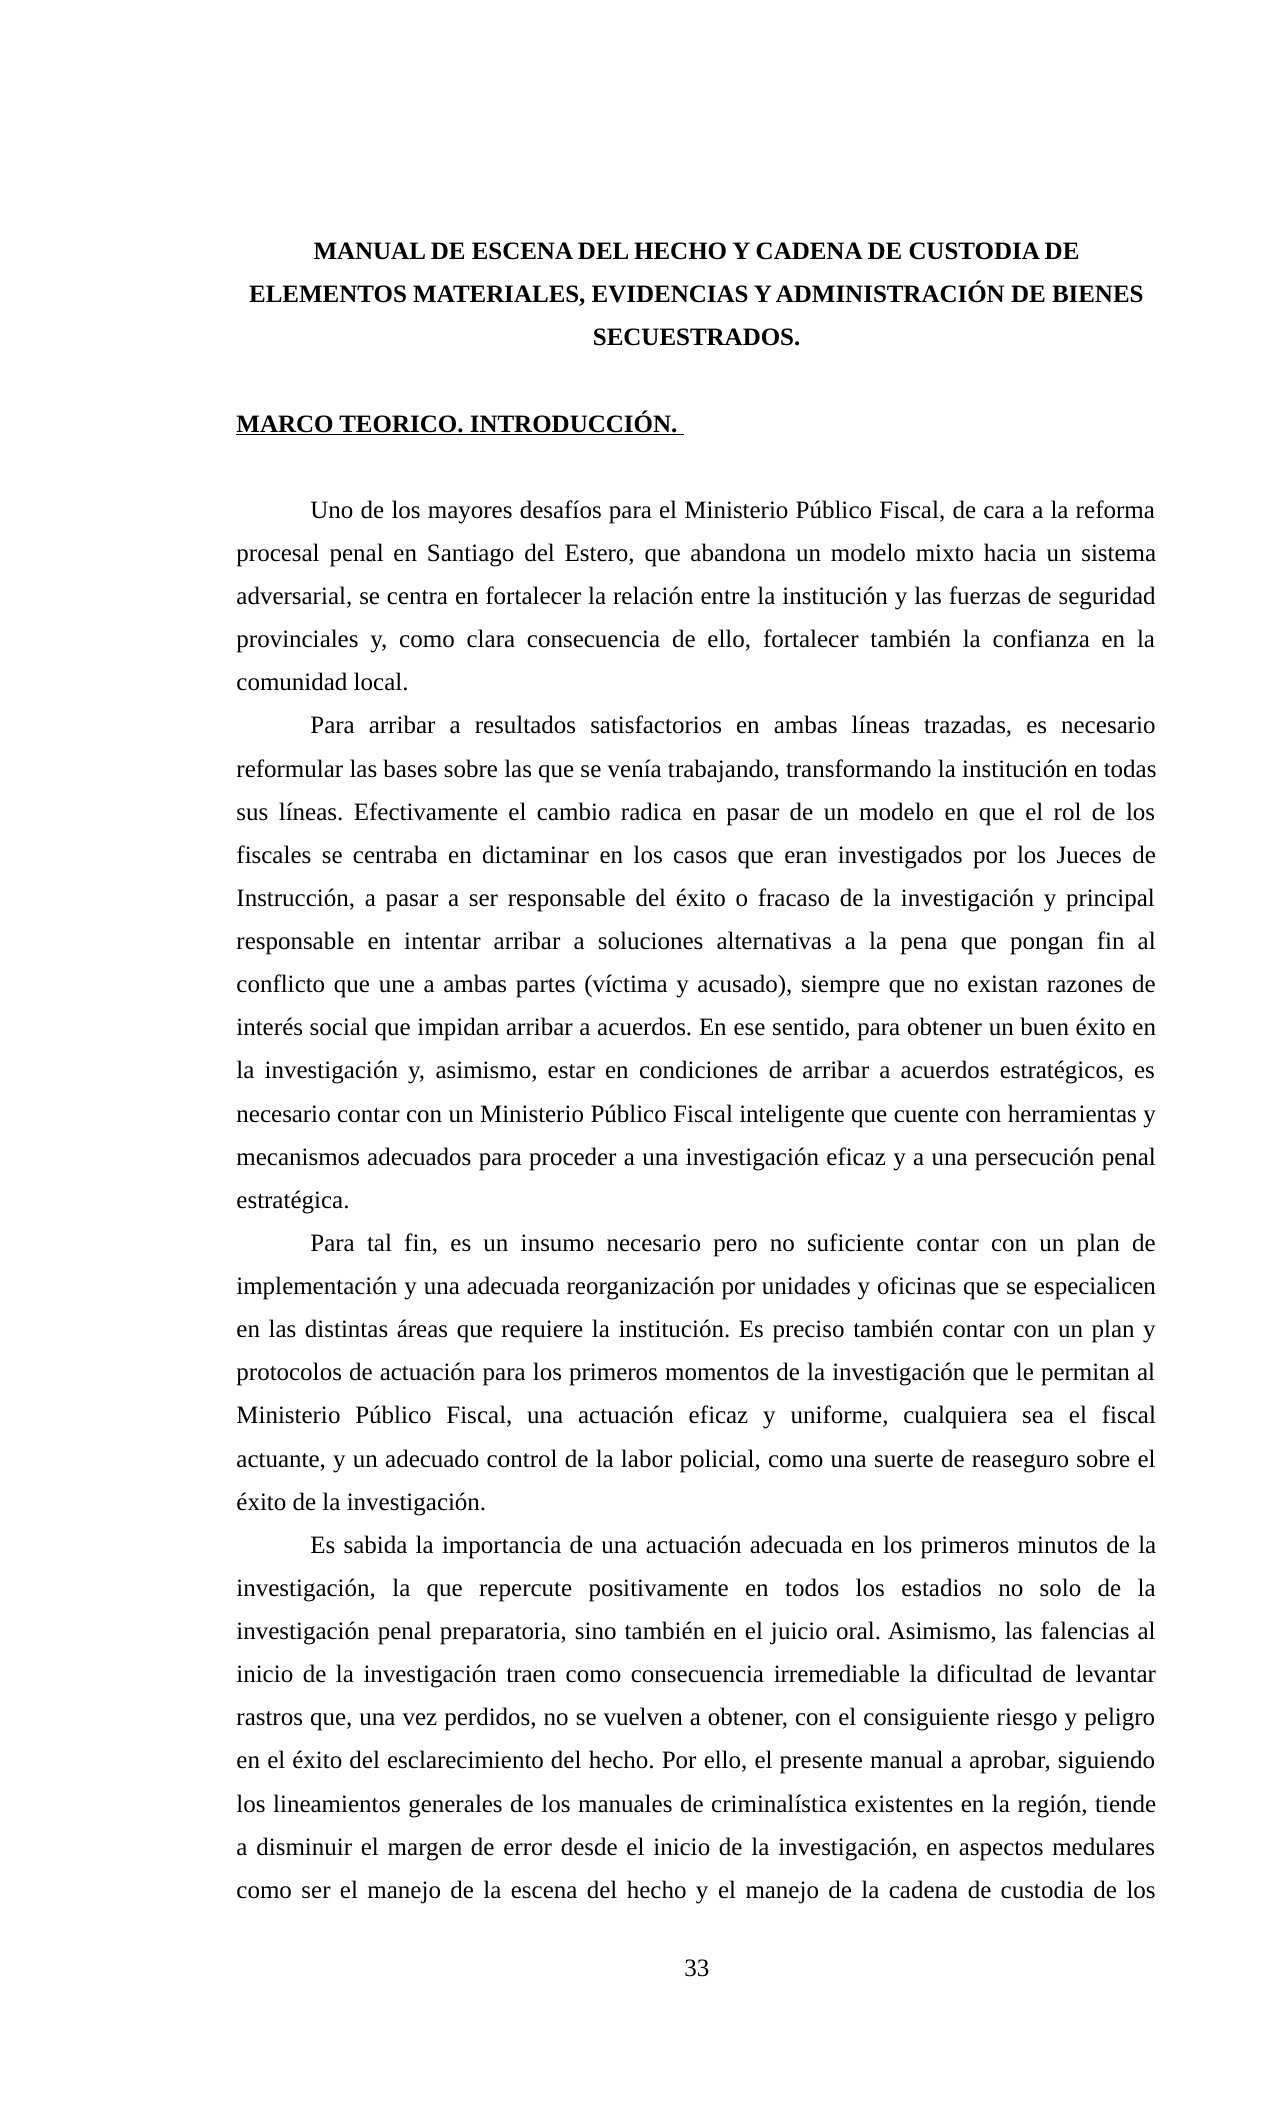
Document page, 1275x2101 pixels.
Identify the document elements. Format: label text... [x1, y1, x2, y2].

text MANUAL DE ESCENA DEL HECHO Y CADENA DE CUSTODIA DE ELEMENTOS MATERIALES, EVIDENCIAS Y ADMINISTRACIÓN DE BIENES SECUESTRADOS. [236, 236, 1157, 351]
text Es sabida la importancia de una actuación adecuada en los primeros minutos de la investigación, la que repercute positivamente en todos los estadios no solo de la investigación penal preparatoria, sino también en el juicio oral. Asimismo, las falencias al inicio de la investigación traen como consecuencia irremediable la dificultad de levantar rastros que, una vez perdidos, no se vuelven a obtener, con el consiguiente riesgo y peligro en el éxito del esclarecimiento del hecho. Por ello, el presente manual a aprobar, siguiendo los lineamientos generales de los manuales de criminalística existentes en la región, tiende a disminuir el margen de error desde el inicio de la investigación, en aspectos medulares como ser el manejo de la escena del hecho y el manejo de la cadena de custodia de los [236, 1530, 1157, 1904]
text Uno de los mayores desafíos para el Ministerio Público Fiscal, de cara a la reforma procesal penal en Santiago del Estero, que abandona un modelo mixto hacia un sistema adversarial, se centra en fortalecer la relación entre la institución y las fuerzas de seguridad provinciales y, como clara consecuencia de ello, fortalecer también la confianza en la comunidad local. [236, 495, 1157, 696]
text MARCO TEORICO. INTRODUCCIÓN. [236, 409, 1157, 437]
text Para arribar a resultados satisfactorios en ambas líneas trazadas, es necesario reformular las bases sobre las que se venía trabajando, transformando la institución en todas sus líneas. Efectivamente el cambio radica en pasar de un modelo en que el rol de los fiscales se centraba en dictaminar en los casos que eran investigados por los Jueces de Instrucción, a pasar a ser responsable del éxito o fracaso de la investigación y principal responsable en intentar arribar a soluciones alternativas a la pena que pongan fin al conflicto que une a ambas partes (víctima y acusado), siempre que no existan razones de interés social que impidan arribar a acuerdos. En ese sentido, para obtener un buen éxito en la investigación y, asimismo, estar en condiciones de arribar a acuerdos estratégicos, es necesario contar con un Ministerio Público Fiscal inteligente que cuente con herramientas y mecanismos adecuados para proceder a una investigación eficaz y a una persecución penal estratégica. [236, 711, 1157, 1214]
text Para tal fin, es un insumo necesario pero no suficiente contar con un plan de implementación y una adecuada reorganización por unidades y oficinas que se especialicen en las distintas áreas que requiere la institución. Es preciso también contar con un plan y protocolos de actuación para los primeros momentos de la investigación que le permitan al Ministerio Público Fiscal, una actuación eficaz y uniforme, cualquiera sea el fiscal actuante, y un adecuado control de la labor policial, como una suerte de reaseguro sobre el éxito de la investigación. [236, 1228, 1157, 1516]
